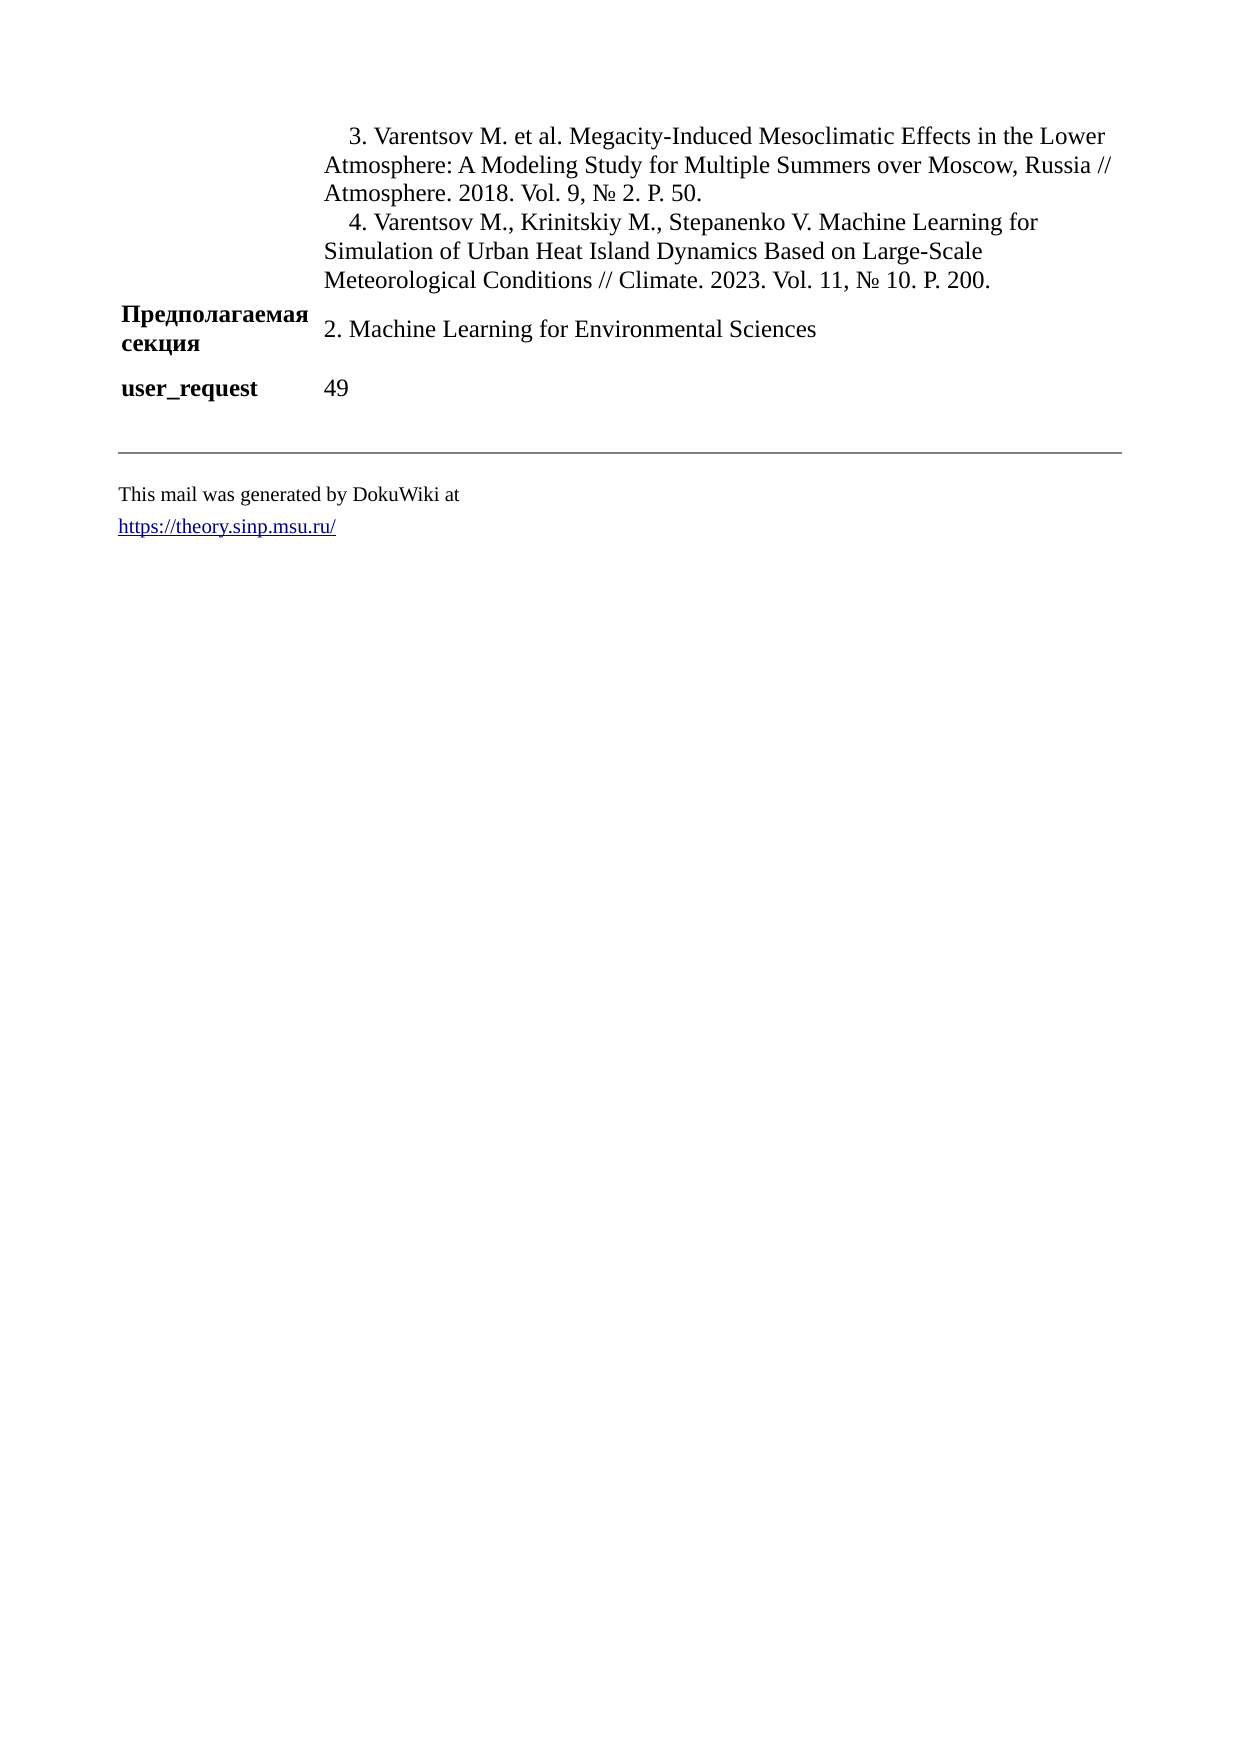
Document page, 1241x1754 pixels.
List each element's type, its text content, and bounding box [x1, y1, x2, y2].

table_cell user_request [118, 370, 321, 405]
table_cell 49 [321, 370, 1122, 405]
table_cell 2. Machine Learning for Environmental Sciences [321, 296, 1122, 360]
table_cell 3. Varentsov M. et al. Megacity-Induced Mesoclimatic Effects in the Lower Atmosphere: A Modeling Study for Multiple Summers over Moscow, Russia // Atmosphere. 2018. Vol. 9, № 2. P. 50. 4. Varentsov M., Krinitskiy M., Stepanenko V. Machine Learning for Simulation of Urban Heat Island Dynamics Based on Large-Scale Meteorological Conditions // Climate. 2023. Vol. 11, № 10. P. 200. [321, 118, 1122, 296]
text This mail was generated by DokuWiki at https://theory.sinp.msu.ru/ [118, 482, 1122, 539]
table_cell Предполагаемая секция [118, 296, 321, 360]
table_cell [118, 118, 321, 296]
table_cell [118, 360, 1122, 370]
